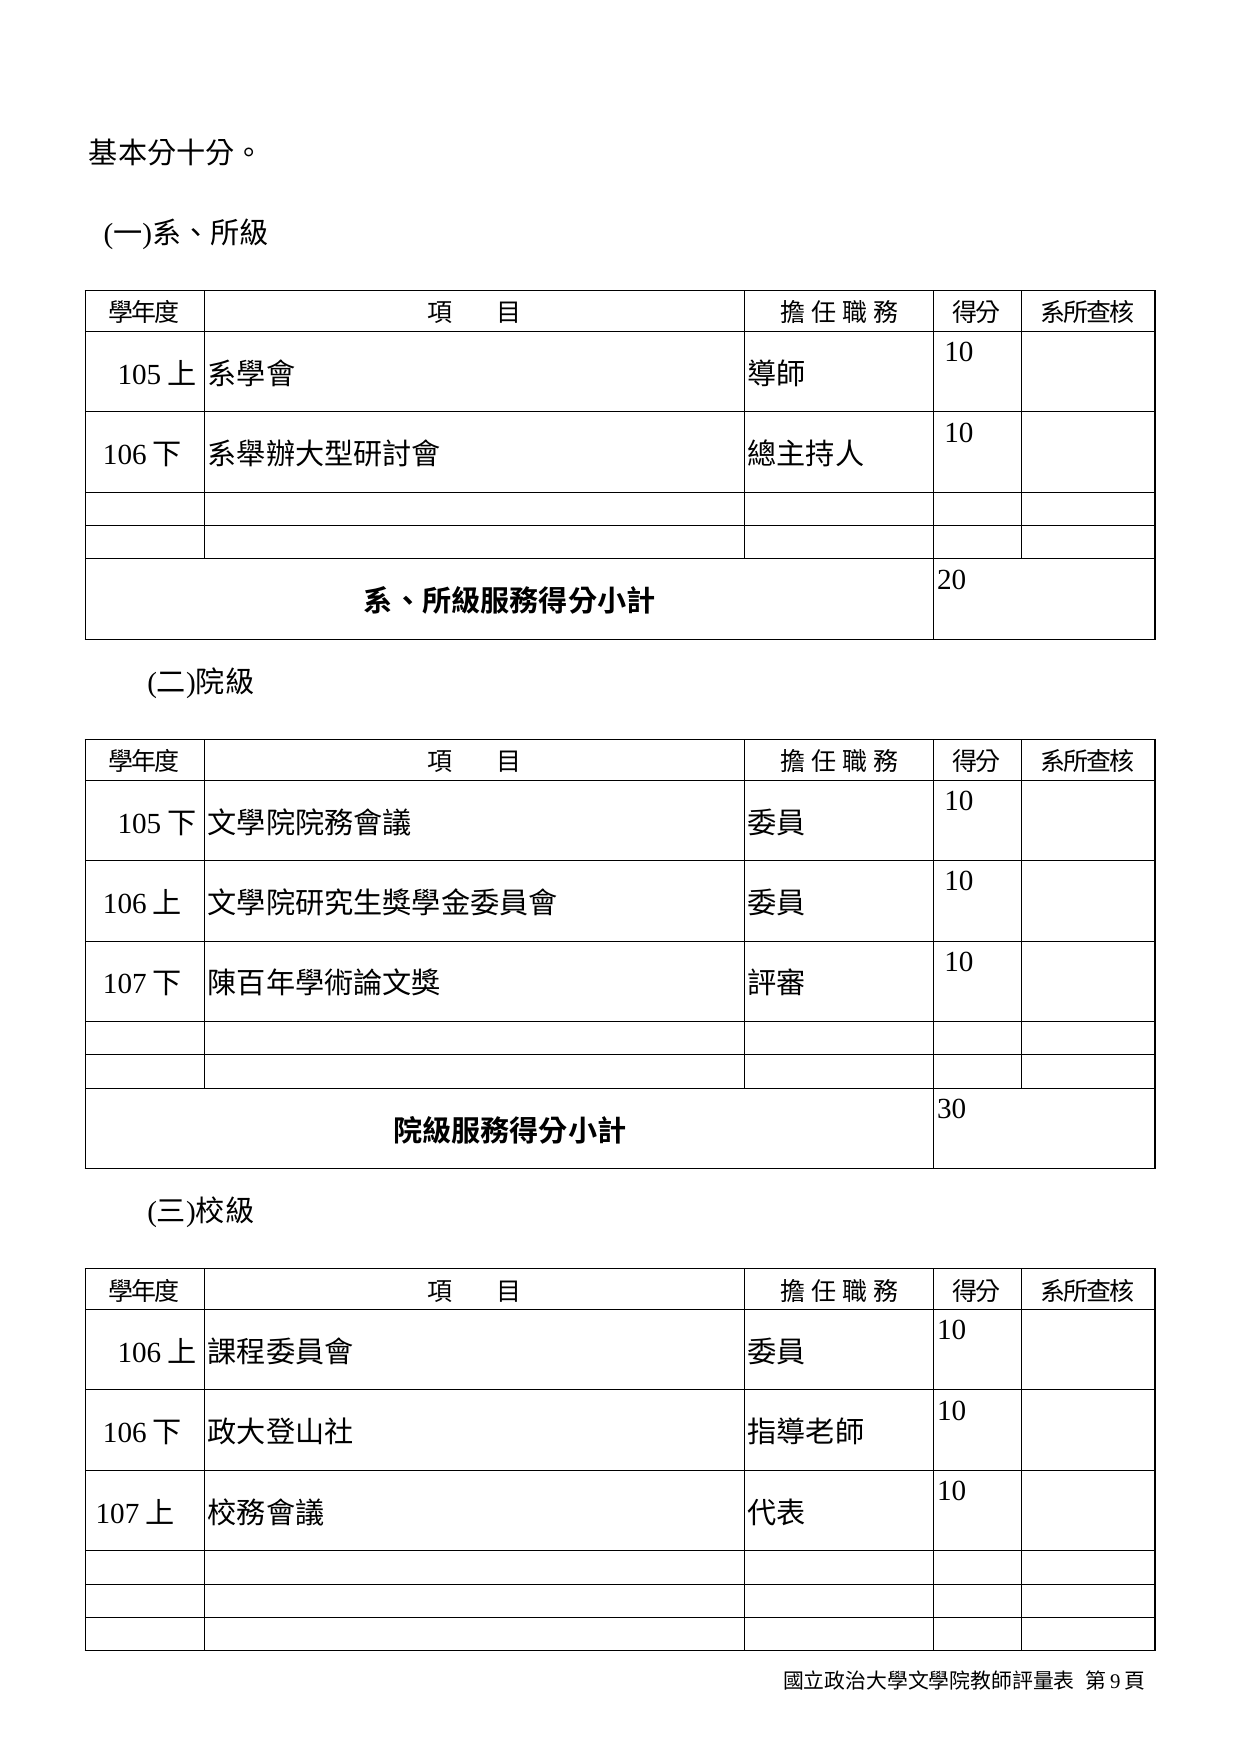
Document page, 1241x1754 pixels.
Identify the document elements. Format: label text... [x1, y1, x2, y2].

table_cell [934, 1618, 1021, 1650]
table_cell 10 [934, 1471, 1021, 1550]
table_cell [934, 526, 1021, 558]
table_cell 106下 [86, 1390, 204, 1470]
table_cell [1022, 1471, 1154, 1550]
table_cell [934, 1585, 1021, 1617]
table_cell [205, 493, 744, 525]
table_cell [86, 493, 204, 525]
table_cell 委員 [745, 1310, 933, 1389]
table_cell [86, 1618, 204, 1650]
table_cell 總主持人 [745, 412, 933, 492]
table_cell [745, 1055, 933, 1088]
table_cell [205, 1618, 744, 1650]
table_cell [745, 1618, 933, 1650]
table_cell [934, 1022, 1021, 1054]
table_header 系所查核 [1022, 291, 1154, 331]
table_cell [934, 1551, 1021, 1583]
table_cell [86, 1551, 204, 1583]
text (一)系、所級 [89, 191, 1152, 270]
table_cell [934, 1055, 1021, 1088]
table_cell 課程委員會 [205, 1310, 744, 1389]
table_cell [86, 1055, 204, 1088]
table_cell 107上 [86, 1471, 204, 1550]
table_cell [1022, 1310, 1154, 1389]
text (三)校級 [89, 1169, 1152, 1248]
table_header 得分 [934, 291, 1021, 331]
table_cell [1022, 1551, 1154, 1583]
table_cell [86, 526, 204, 558]
table_cell 委員 [745, 861, 933, 941]
table_cell 10 [934, 781, 1021, 860]
table_cell 10 [934, 412, 1021, 492]
table_cell 20 [934, 559, 1154, 639]
table_cell [1022, 861, 1154, 941]
table_header 擔 任 職 務 [745, 1269, 933, 1309]
table_cell 校務會議 [205, 1471, 744, 1550]
table_cell 委員 [745, 781, 933, 860]
table_cell 陳百年學術論文獎 [205, 942, 744, 1021]
table_cell 10 [934, 942, 1021, 1021]
table_cell 10 [934, 861, 1021, 941]
table_cell 106上 [86, 1310, 204, 1389]
table_cell 代表 [745, 1471, 933, 1550]
table_header 擔 任 職 務 [745, 291, 933, 331]
table_header 系所查核 [1022, 1269, 1154, 1309]
table_cell [934, 493, 1021, 525]
table_cell [1022, 1055, 1154, 1088]
table_cell [1022, 526, 1154, 558]
table_cell [745, 1551, 933, 1583]
table_cell [1022, 493, 1154, 525]
table_cell 10 [934, 332, 1021, 411]
table_cell 105下 [86, 781, 204, 860]
table_cell [205, 1055, 744, 1088]
table_cell 系舉辦大型研討會 [205, 412, 744, 492]
table_cell [1022, 1022, 1154, 1054]
table_cell 政大登山社 [205, 1390, 744, 1470]
text 基本分十分。 [89, 112, 1152, 191]
table_header 得分 [934, 740, 1021, 780]
table_cell 系、所級服務得分小計 [86, 559, 933, 639]
table_header 得分 [934, 1269, 1021, 1309]
table_cell 10 [934, 1310, 1021, 1389]
table_header 擔 任 職 務 [745, 740, 933, 780]
table_cell [1022, 412, 1154, 492]
table_cell 107下 [86, 942, 204, 1021]
table_cell 院級服務得分小計 [86, 1089, 933, 1168]
table_cell 系學會 [205, 332, 744, 411]
table_cell 30 [934, 1089, 1154, 1168]
table_cell [205, 1022, 744, 1054]
table_cell [86, 1022, 204, 1054]
table_cell [205, 1585, 744, 1617]
table_header 項 目 [205, 1269, 744, 1309]
table_cell 106上 [86, 861, 204, 941]
table_cell [1022, 942, 1154, 1021]
table_header 學年度 [86, 740, 204, 780]
table_header 項 目 [205, 740, 744, 780]
table_cell 導師 [745, 332, 933, 411]
table_cell [1022, 1585, 1154, 1617]
table_cell 10 [934, 1390, 1021, 1470]
table_cell [745, 526, 933, 558]
table_cell [1022, 1618, 1154, 1650]
table_cell [745, 1585, 933, 1617]
table_cell 106下 [86, 412, 204, 492]
table_cell [86, 1585, 204, 1617]
table_header 系所查核 [1022, 740, 1154, 780]
table_header 學年度 [86, 291, 204, 331]
text (二)院級 [89, 640, 1152, 719]
table_header 學年度 [86, 1269, 204, 1309]
table_cell [1022, 332, 1154, 411]
table_cell [745, 493, 933, 525]
table_cell [205, 1551, 744, 1583]
table_cell 指導老師 [745, 1390, 933, 1470]
table_cell [1022, 781, 1154, 860]
table_cell 105上 [86, 332, 204, 411]
table_cell [1022, 1390, 1154, 1470]
table_cell 文學院院務會議 [205, 781, 744, 860]
table_header 項 目 [205, 291, 744, 331]
table_cell [205, 526, 744, 558]
table_cell [745, 1022, 933, 1054]
table_cell 評審 [745, 942, 933, 1021]
table_cell 文學院研究生獎學金委員會 [205, 861, 744, 941]
